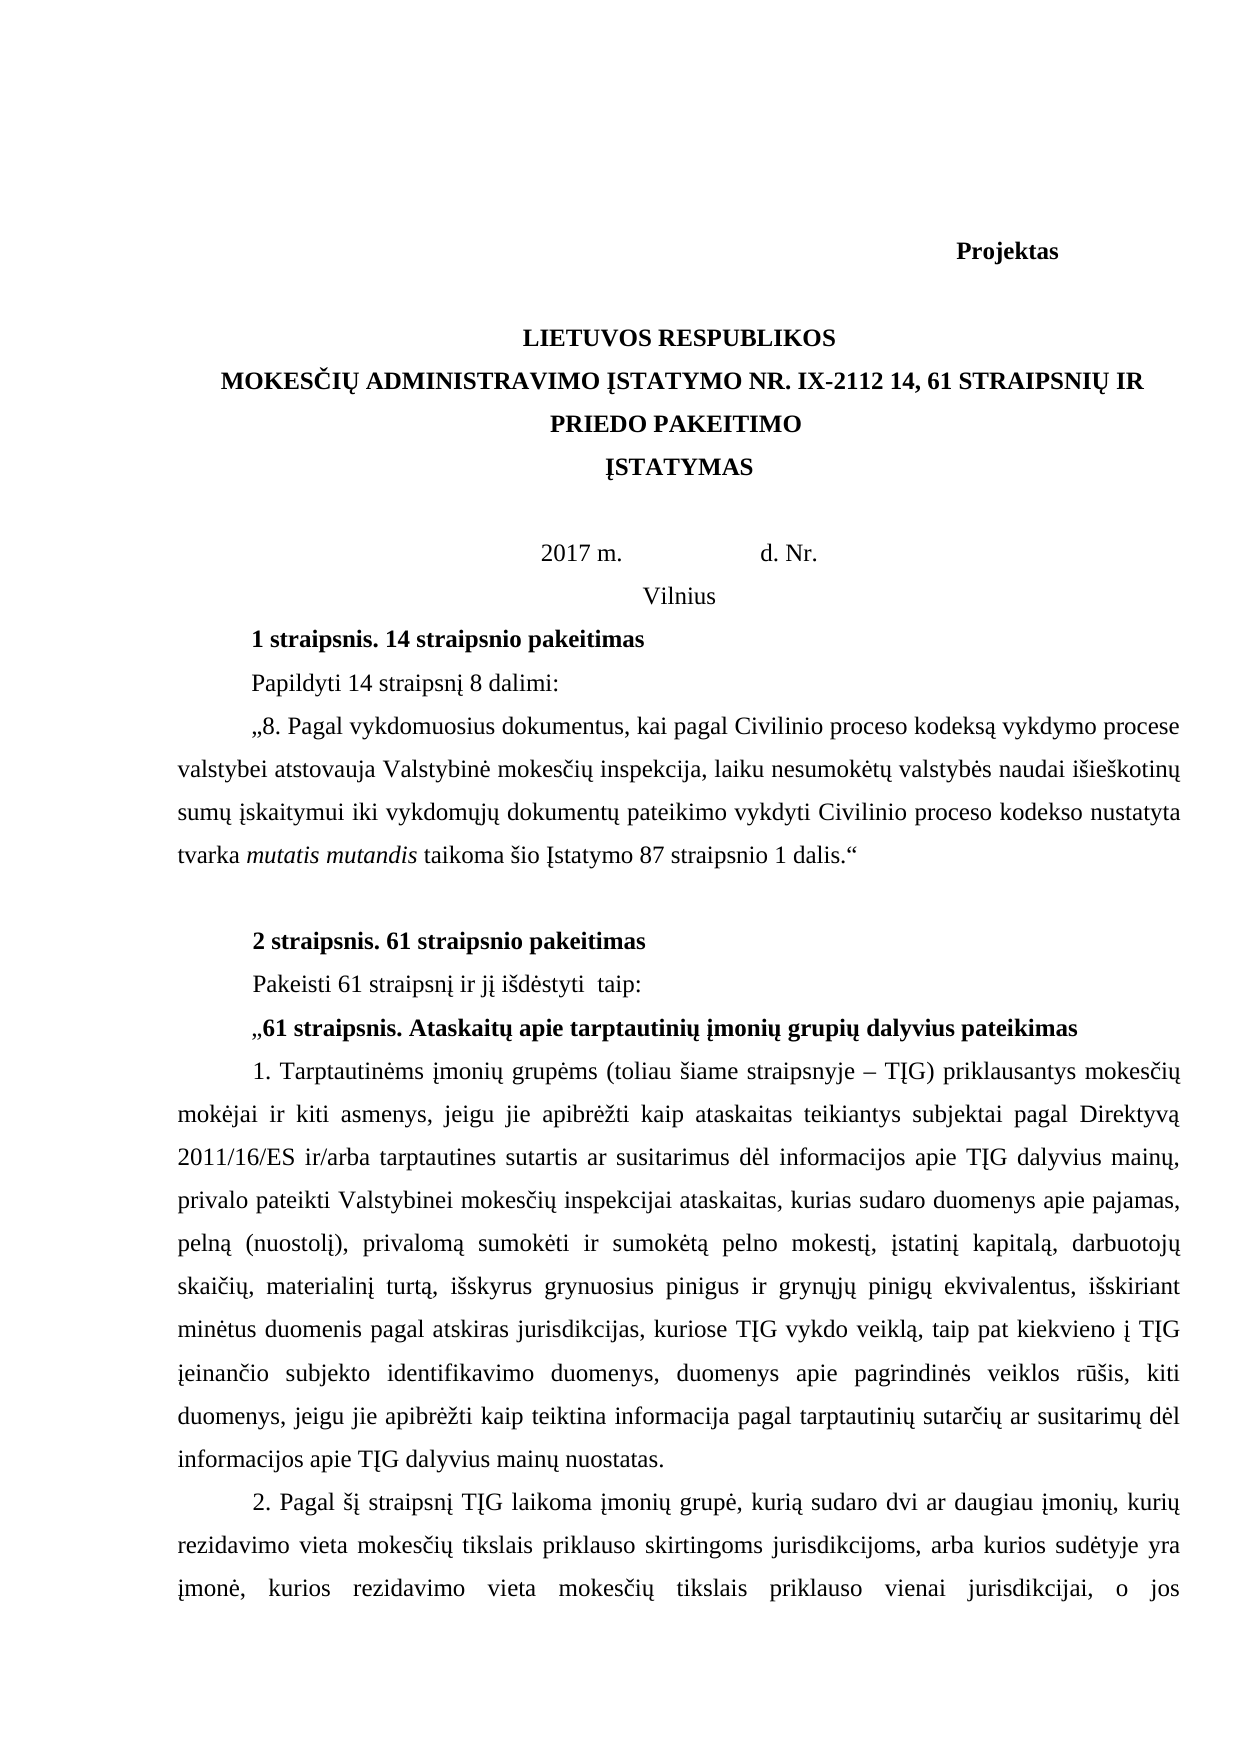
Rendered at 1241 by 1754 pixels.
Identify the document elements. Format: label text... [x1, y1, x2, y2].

text Pakeisti 61 straipsnį ir jį išdėstyti taip: [177, 969, 1181, 998]
text 2 straipsnis. 61 straipsnio pakeitimas [177, 926, 1181, 955]
text 1. Tarptautinėms įmonių grupėms (toliau šiame straipsnyje – TĮG) priklausantys mokesčių mokėjai ir kiti asmenys, jeigu jie apibrėžti kaip ataskaitas teikiantys subjektai pagal Direktyvą 2011/16/ES ir/arba tarptautines sutartis ar susitarimus dėl informacijos apie TĮG dalyvius mainų, privalo pateikti Valstybinei mokesčių inspekcijai ataskaitas, kurias sudaro duomenys apie pajamas, pelną (nuostolį), privalomą sumokėti ir sumokėtą pelno mokestį, įstatinį kapitalą, darbuotojų skaičių, materialinį turtą, išskyrus grynuosius pinigus ir grynųjų pinigų ekvivalentus, išskiriant minėtus duomenis pagal atskiras jurisdikcijas, kuriose TĮG vykdo veiklą, taip pat kiekvieno į TĮG įeinančio subjekto identifikavimo duomenys, duomenys apie pagrindinės veiklos rūšis, kiti duomenys, jeigu jie apibrėžti kaip teiktina informacija pagal tarptautinių sutarčių ar susitarimų dėl informacijos apie TĮG dalyvius mainų nuostatas. [177, 1056, 1181, 1473]
text MOKESČIŲ ADMINISTRAVIMO ĮSTATYMO NR. IX-2112 14, 61 STRAIPSNIŲ IR Priedo PAKEITIMo [177, 366, 1181, 438]
text ĮSTATYMAS [177, 452, 1181, 481]
text 2. Pagal šį straipsnį TĮG laikoma įmonių grupė, kurią sudaro dvi ar daugiau įmonių, kurių rezidavimo vieta mokesčių tikslais priklauso skirtingoms jurisdikcijoms, arba kurios sudėtyje yra įmonė, kurios rezidavimo vieta mokesčių tikslais priklauso vienai jurisdikcijai, o jos [177, 1487, 1181, 1602]
text 2017 m. d. Nr. [177, 538, 1181, 567]
text LIETUVOS RESPUBLIKOS [177, 323, 1181, 351]
text „8. Pagal vykdomuosius dokumentus, kai pagal Civilinio proceso kodeksą vykdymo procese valstybei atstovauja Valstybinė mokesčių inspekcija, laiku nesumokėtų valstybės naudai išieškotinų sumų įskaitymui iki vykdomųjų dokumentų pateikimo vykdyti Civilinio proceso kodekso nustatyta tvarka mutatis mutandis taikoma šio Įstatymo 87 straipsnio 1 dalis.“ [177, 711, 1181, 869]
text Vilnius [177, 581, 1181, 610]
text Papildyti 14 straipsnį 8 dalimi: [177, 668, 1181, 696]
text Projektas [177, 236, 1181, 265]
text „61 straipsnis. Ataskaitų apie tarptautinių įmonių grupių dalyvius pateikimas [177, 1013, 1181, 1041]
text 1 straipsnis. 14 straipsnio pakeitimas [177, 624, 1181, 653]
